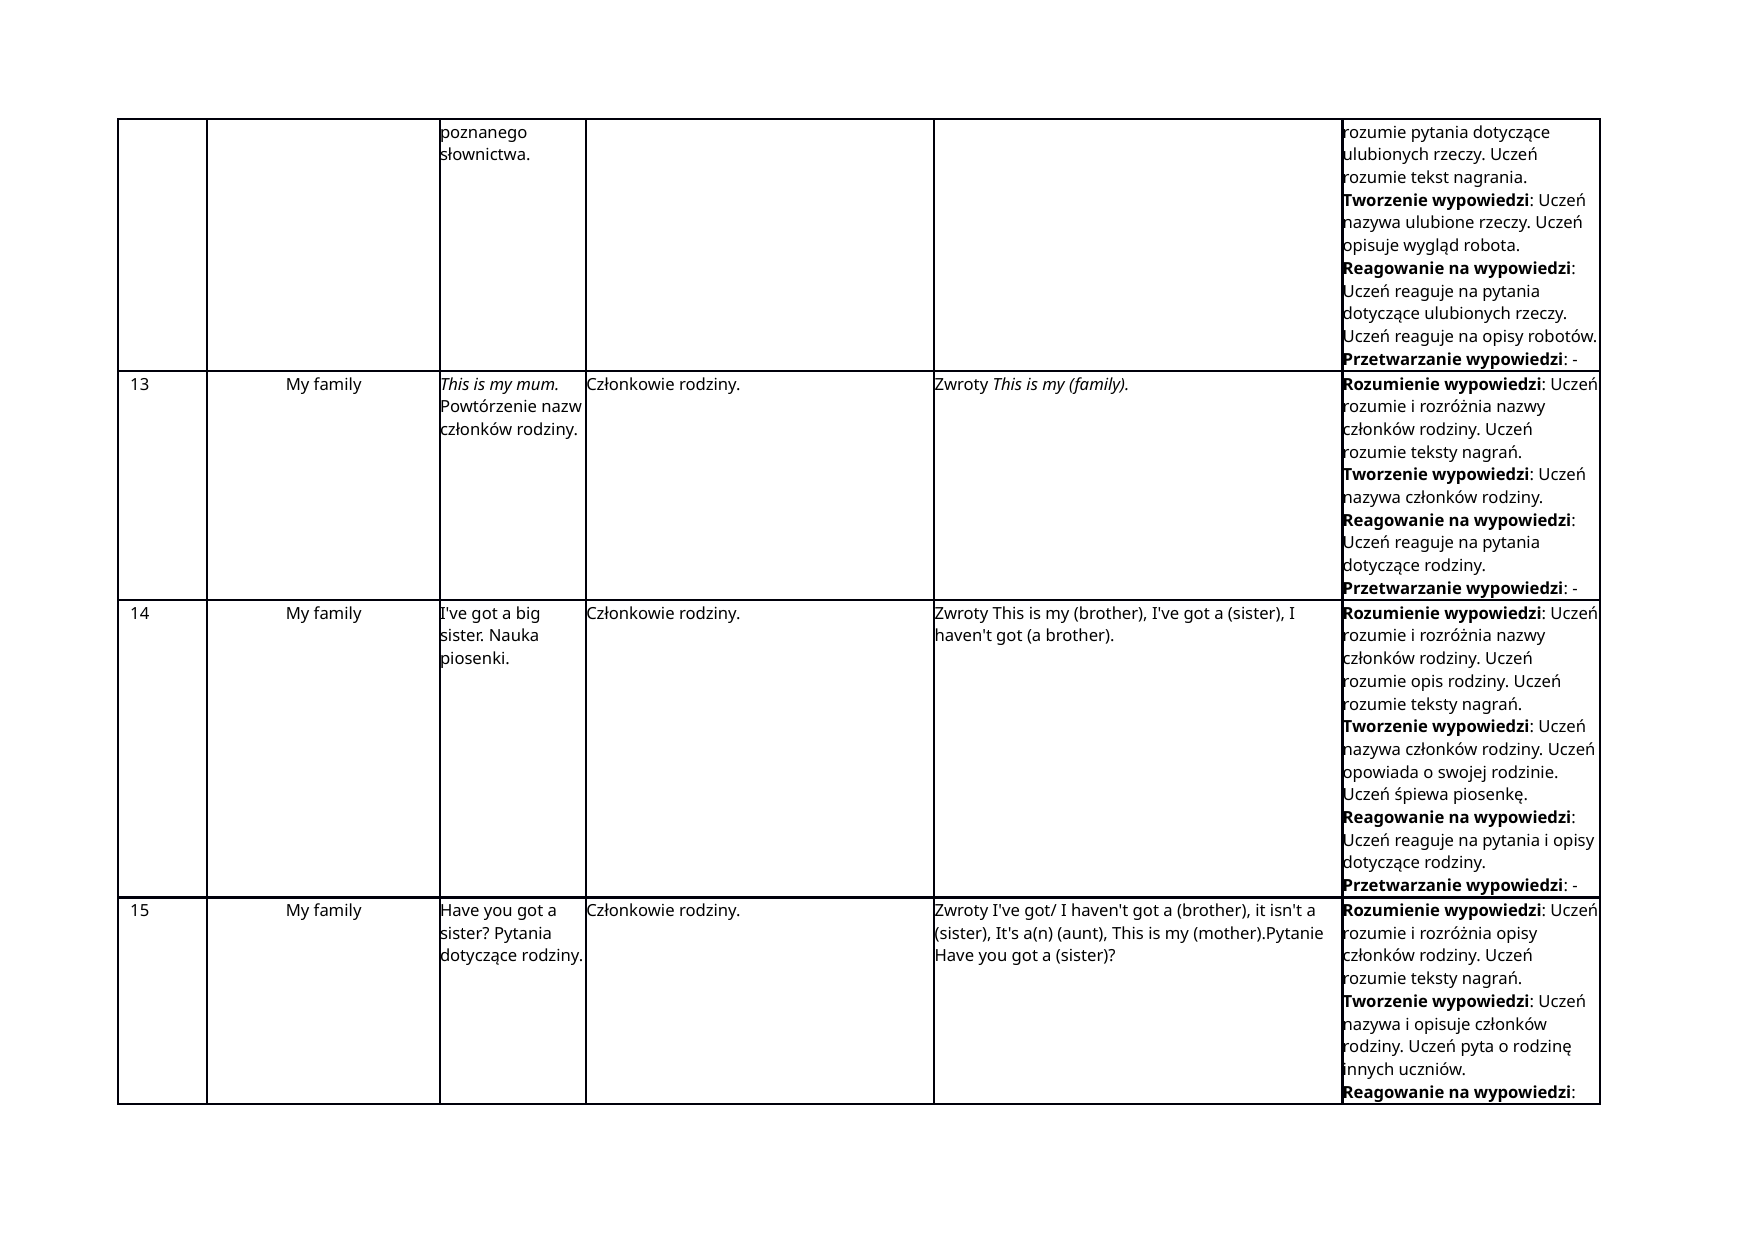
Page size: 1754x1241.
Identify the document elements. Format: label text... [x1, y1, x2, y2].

table_cell Członkowie rodziny. [587, 372, 933, 599]
table_cell [208, 120, 439, 370]
table_cell My family [208, 372, 439, 599]
table_cell Członkowie rodziny. [587, 899, 933, 1103]
table_cell Have you got a sister? Pytania dotyczące rodziny. [441, 899, 585, 1103]
table_cell This is my mum. Powtórzenie nazw członków rodziny. [441, 372, 585, 599]
table_cell Zwroty I've got/ I haven't got a (brother), it isn't a (sister), It's a(n) (aunt), This is my (mother).Pytanie Have you got a (sister)? [935, 899, 1341, 1103]
table_cell Rozumienie wypowiedzi: Uczeń rozumie i rozróżnia nazwy członków rodziny. Uczeń rozumie teksty nagrań. Tworzenie wypowiedzi: Uczeń nazywa członków rodziny. Reagowanie na wypowiedzi: Uczeń reaguje na pytania dotyczące rodziny. Przetwarzanie wypowiedzi: - [1344, 372, 1599, 599]
table_cell [119, 120, 206, 370]
table_cell My family [208, 601, 439, 896]
table_cell [587, 120, 933, 370]
table_cell Zwroty This is my (family). [935, 372, 1341, 599]
table_cell My family [208, 899, 439, 1103]
table_cell Rozumienie wypowiedzi: Uczeń rozumie i rozróżnia nazwy członków rodziny. Uczeń rozumie opis rodziny. Uczeń rozumie teksty nagrań. Tworzenie wypowiedzi: Uczeń nazywa członków rodziny. Uczeń opowiada o swojej rodzinie. Uczeń śpiewa piosenkę. Reagowanie na wypowiedzi: Uczeń reaguje na pytania i opisy dotyczące rodziny. Przetwarzanie wypowiedzi: - [1344, 601, 1599, 896]
table_cell 13 [119, 372, 206, 599]
table_cell Rozumienie wypowiedzi: Uczeń rozumie i rozróżnia opisy członków rodziny. Uczeń rozumie teksty nagrań. Tworzenie wypowiedzi: Uczeń nazywa i opisuje członków rodziny. Uczeń pyta o rodzinę innych uczniów. Reagowanie na wypowiedzi: [1344, 899, 1599, 1103]
table_cell poznanego słownictwa. [441, 120, 585, 370]
table_cell rozumie pytania dotyczące ulubionych rzeczy. Uczeń rozumie tekst nagrania. Tworzenie wypowiedzi: Uczeń nazywa ulubione rzeczy. Uczeń opisuje wygląd robota. Reagowanie na wypowiedzi: Uczeń reaguje na pytania dotyczące ulubionych rzeczy. Uczeń reaguje na opisy robotów. Przetwarzanie wypowiedzi: - [1344, 120, 1599, 370]
table_cell 15 [119, 899, 206, 1103]
table_cell Zwroty This is my (brother), I've got a (sister), I haven't got (a brother). [935, 601, 1341, 896]
table_cell [935, 120, 1341, 370]
table_cell I've got a big sister. Nauka piosenki. [441, 601, 585, 896]
table_cell Członkowie rodziny. [587, 601, 933, 896]
table_cell 14 [119, 601, 206, 896]
